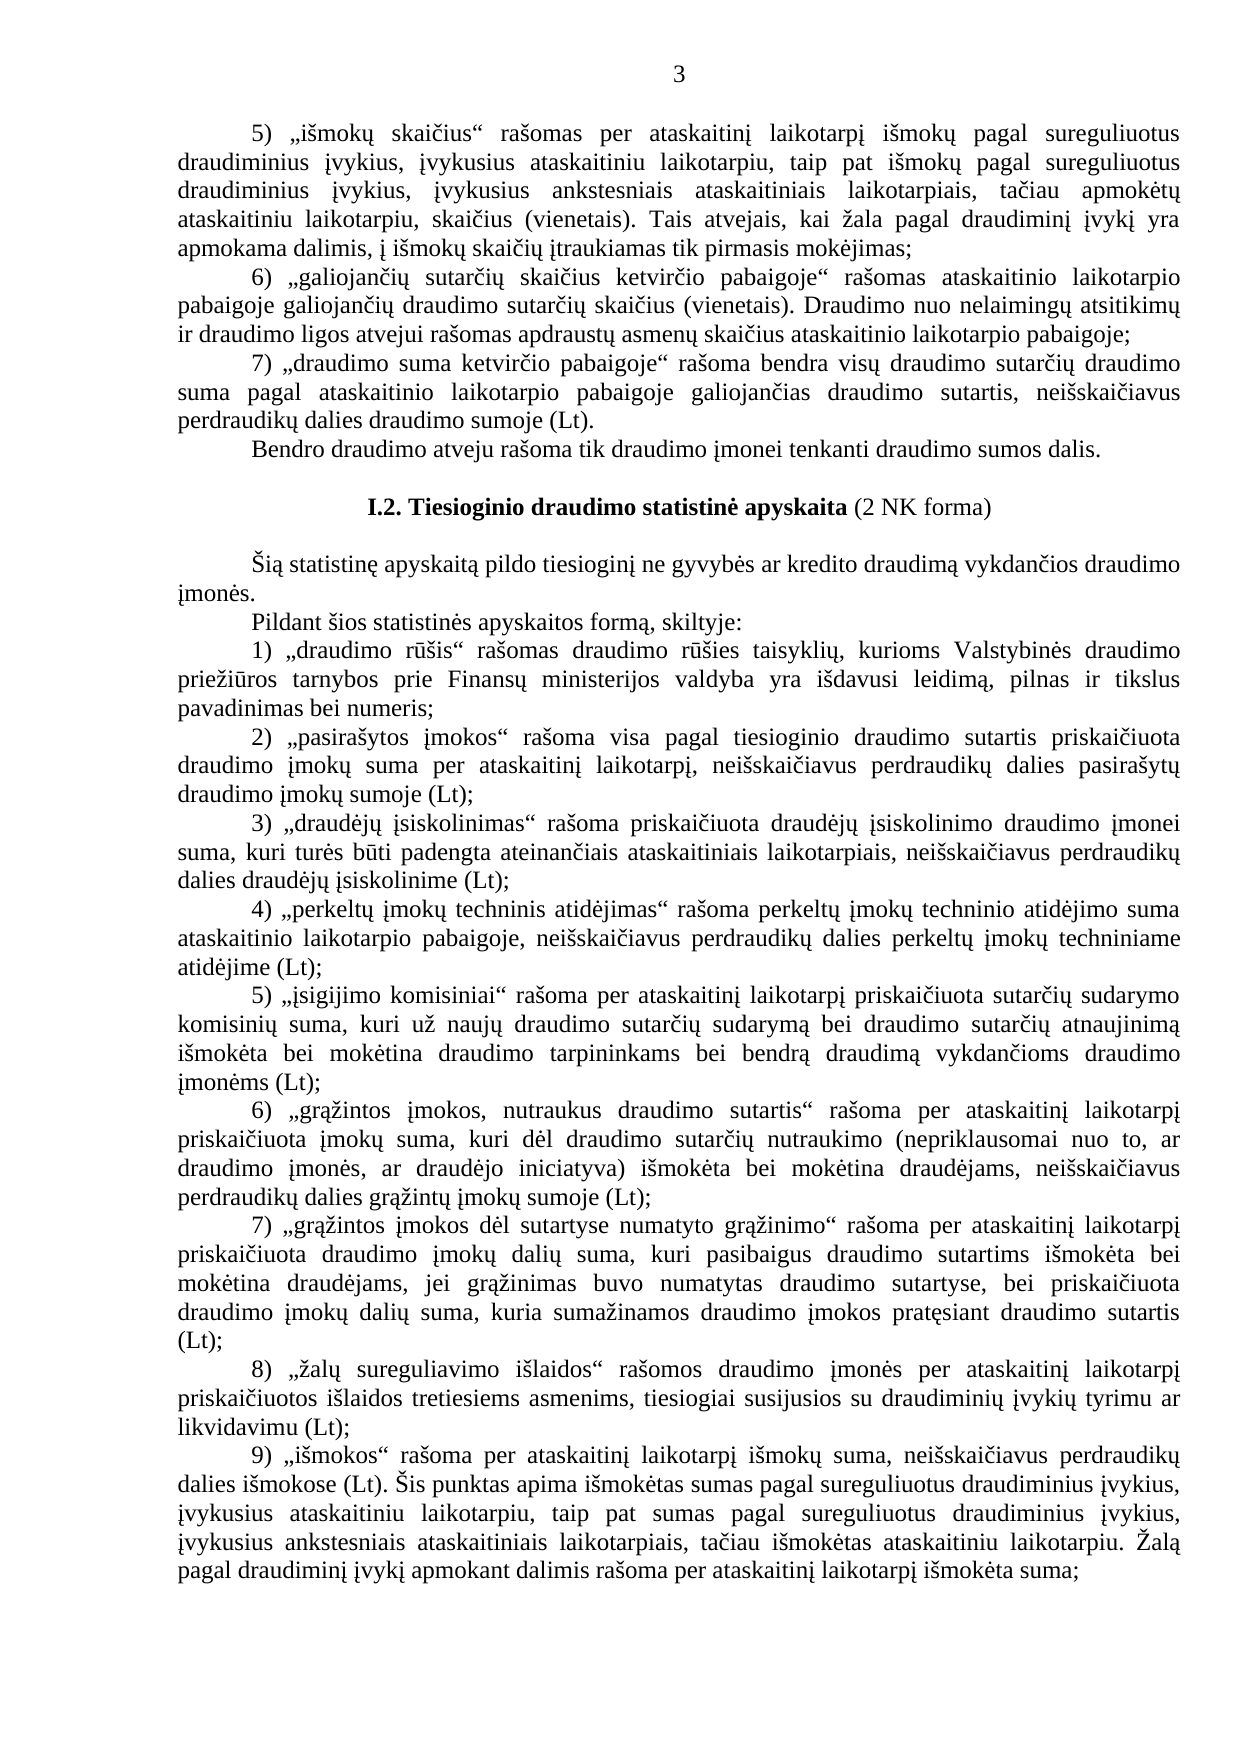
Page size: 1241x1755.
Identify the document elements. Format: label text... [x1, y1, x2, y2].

text 3) „draudėjų įsiskolinimas“ rašoma priskaičiuota draudėjų įsiskolinimo draudimo įmonei suma, kuri turės būti padengta ateinančiais ataskaitiniais laikotarpiais, neišskaičiavus perdraudikų dalies draudėjų įsiskolinime (Lt); [177, 808, 1181, 894]
text Pildant šios statistinės apyskaitos formą, skiltyje: [177, 607, 1181, 636]
text 8) „žalų sureguliavimo išlaidos“ rašomos draudimo įmonės per ataskaitinį laikotarpį priskaičiuotos išlaidos tretiesiems asmenims, tiesiogiai susijusios su draudiminių įvykių tyrimu ar likvidavimu (Lt); [177, 1354, 1181, 1441]
text Bendro draudimo atveju rašoma tik draudimo įmonei tenkanti draudimo sumos dalis. [177, 434, 1181, 463]
text 6) „galiojančių sutarčių skaičius ketvirčio pabaigoje“ rašomas ataskaitinio laikotarpio pabaigoje galiojančių draudimo sutarčių skaičius (vienetais). Draudimo nuo nelaimingų atsitikimų ir draudimo ligos atvejui rašomas apdraustų asmenų skaičius ataskaitinio laikotarpio pabaigoje; [177, 262, 1181, 348]
text 2) „pasirašytos įmokos“ rašoma visa pagal tiesioginio draudimo sutartis priskaičiuota draudimo įmokų suma per ataskaitinį laikotarpį, neišskaičiavus perdraudikų dalies pasirašytų draudimo įmokų sumoje (Lt); [177, 722, 1181, 808]
text 7) „draudimo suma ketvirčio pabaigoje“ rašoma bendra visų draudimo sutarčių draudimo suma pagal ataskaitinio laikotarpio pabaigoje galiojančias draudimo sutartis, neišskaičiavus perdraudikų dalies draudimo sumoje (Lt). [177, 348, 1181, 434]
text 7) „grąžintos įmokos dėl sutartyse numatyto grąžinimo“ rašoma per ataskaitinį laikotarpį priskaičiuota draudimo įmokų dalių suma, kuri pasibaigus draudimo sutartims išmokėta bei mokėtina draudėjams, jei grąžinimas buvo numatytas draudimo sutartyse, bei priskaičiuota draudimo įmokų dalių suma, kuria sumažinamos draudimo įmokos pratęsiant draudimo sutartis (Lt); [177, 1211, 1181, 1354]
text 1) „draudimo rūšis“ rašomas draudimo rūšies taisyklių, kurioms Valstybinės draudimo priežiūros tarnybos prie Finansų ministerijos valdyba yra išdavusi leidimą, pilnas ir tikslus pavadinimas bei numeris; [177, 636, 1181, 722]
text 6) „grąžintos įmokos, nutraukus draudimo sutartis“ rašoma per ataskaitinį laikotarpį priskaičiuota įmokų suma, kuri dėl draudimo sutarčių nutraukimo (nepriklausomai nuo to, ar draudimo įmonės, ar draudėjo iniciatyva) išmokėta bei mokėtina draudėjams, neišskaičiavus perdraudikų dalies grąžintų įmokų sumoje (Lt); [177, 1096, 1181, 1211]
text 4) „perkeltų įmokų techninis atidėjimas“ rašoma perkeltų įmokų techninio atidėjimo suma ataskaitinio laikotarpio pabaigoje, neišskaičiavus perdraudikų dalies perkeltų įmokų techniniame atidėjime (Lt); [177, 894, 1181, 981]
text 5) „įsigijimo komisiniai“ rašoma per ataskaitinį laikotarpį priskaičiuota sutarčių sudarymo komisinių suma, kuri už naujų draudimo sutarčių sudarymą bei draudimo sutarčių atnaujinimą išmokėta bei mokėtina draudimo tarpininkams bei bendrą draudimą vykdančioms draudimo įmonėms (Lt); [177, 981, 1181, 1096]
text Šią statistinę apyskaitą pildo tiesioginį ne gyvybės ar kredito draudimą vykdančios draudimo įmonės. [177, 549, 1181, 607]
text 5) „išmokų skaičius“ rašomas per ataskaitinį laikotarpį išmokų pagal sureguliuotus draudiminius įvykius, įvykusius ataskaitiniu laikotarpiu, taip pat išmokų pagal sureguliuotus draudiminius įvykius, įvykusius ankstesniais ataskaitiniais laikotarpiais, tačiau apmokėtų ataskaitiniu laikotarpiu, skaičius (vienetais). Tais atvejais, kai žala pagal draudiminį įvykį yra apmokama dalimis, į išmokų skaičių įtraukiamas tik pirmasis mokėjimas; [177, 118, 1181, 262]
text I.2. Tiesioginio draudimo statistinė apyskaita (2 NK forma) [177, 492, 1181, 521]
text 9) „išmokos“ rašoma per ataskaitinį laikotarpį išmokų suma, neišskaičiavus perdraudikų dalies išmokose (Lt). Šis punktas apima išmokėtas sumas pagal sureguliuotus draudiminius įvykius, įvykusius ataskaitiniu laikotarpiu, taip pat sumas pagal sureguliuotus draudiminius įvykius, įvykusius ankstesniais ataskaitiniais laikotarpiais, tačiau išmokėtas ataskaitiniu laikotarpiu. Žalą pagal draudiminį įvykį apmokant dalimis rašoma per ataskaitinį laikotarpį išmokėta suma; [177, 1441, 1181, 1584]
